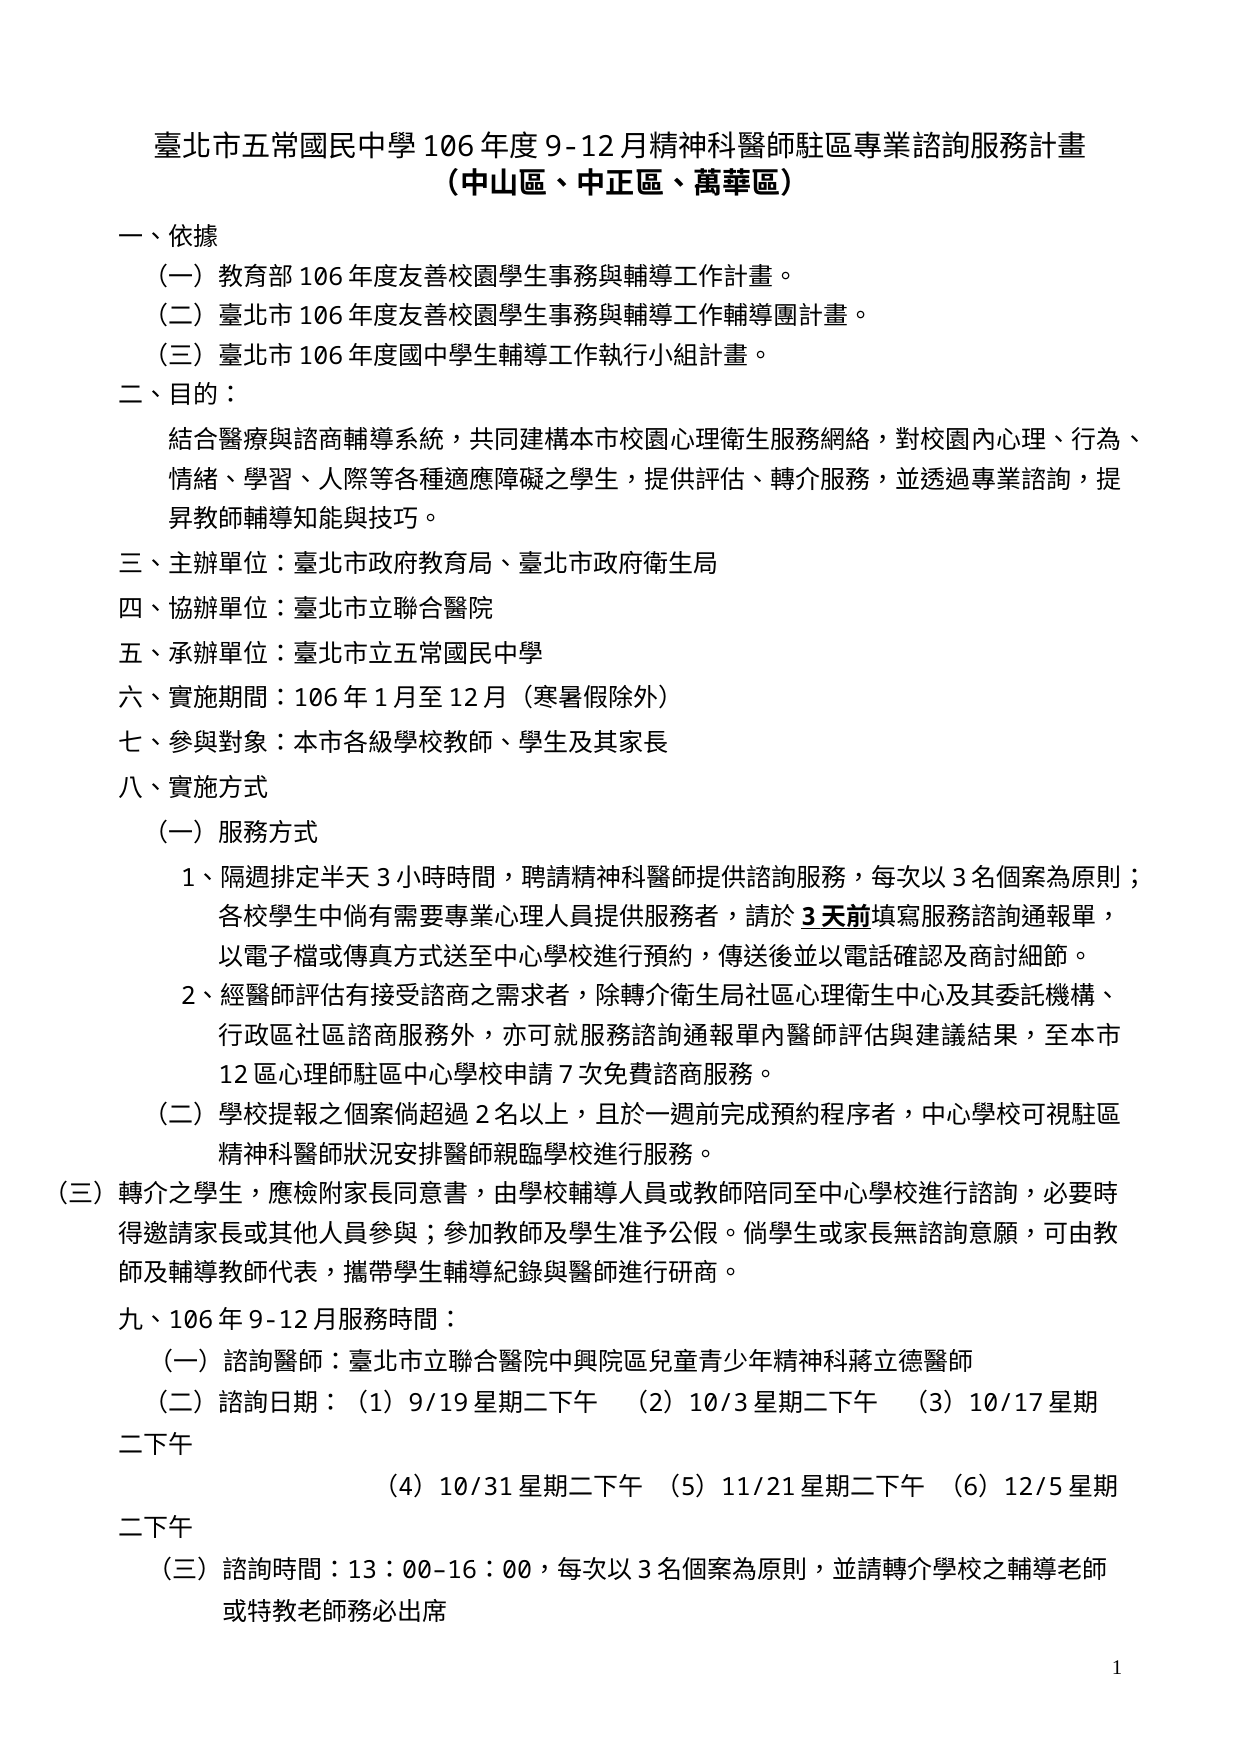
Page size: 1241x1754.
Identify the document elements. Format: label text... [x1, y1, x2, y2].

text （二）諮詢日期：（1）9/19星期二下午 （2）10/3星期二下午 （3）10/17星期二下午 （4）10/31星期二下午 （5）11/21星期二下午 （6）12/5星期二下午 [118, 1378, 1122, 1545]
text 結合醫療與諮商輔導系統，共同建構本市校園心理衛生服務網絡，對校園內心理、行為、情緒、學習、人際等各種適應障礙之學生，提供評估、轉介服務，並透過專業諮詢，提昇教師輔導知能與技巧。 [168, 417, 1122, 536]
text 八、實施方式 [118, 765, 1122, 804]
text （二）學校提報之個案倘超過2名以上，且於一週前完成預約程序者，中心學校可視駐區精神科醫師狀況安排醫師親臨學校進行服務。 [143, 1092, 1122, 1171]
text （中山區、中正區、萬華區） [118, 164, 1122, 201]
text （一）教育部106年度友善校園學生事務與輔導工作計畫。 [118, 253, 1122, 293]
text （三）諮詢時間：13：00–16：00，每次以3名個案為原則，並請轉介學校之輔導老師或特教老師務必出席 [147, 1545, 1122, 1628]
text 一、依據 [118, 214, 1122, 253]
text 九、106年9-12月服務時間： [118, 1295, 1122, 1337]
text 六、實施期間：106年1月至12月（寒暑假除外） [118, 675, 1122, 715]
text 三、主辦單位：臺北市政府教育局、臺北市政府衛生局 [118, 541, 1122, 580]
text 2、經醫師評估有接受諮商之需求者，除轉介衛生局社區心理衛生中心及其委託機構、行政區社區諮商服務外，亦可就服務諮詢通報單內醫師評估與建議結果，至本市12區心理師駐區中心學校申請7次免費諮商服務。 [181, 973, 1122, 1092]
text 七、參與對象：本市各級學校教師、學生及其家長 [118, 720, 1122, 759]
text 四、協辦單位：臺北市立聯合醫院 [118, 586, 1122, 625]
text （三）臺北市106年度國中學生輔導工作執行小組計畫。 [118, 332, 1122, 372]
text （一）服務方式 [143, 809, 1122, 849]
text 五、承辦單位：臺北市立五常國民中學 [118, 630, 1122, 670]
text 二、目的： [118, 372, 1122, 412]
text 1、隔週排定半天3小時時間，聘請精神科醫師提供諮詢服務，每次以3名個案為原則；各校學生中倘有需要專業心理人員提供服務者，請於3天前填寫服務諮詢通報單，以電子檔或傳真方式送至中心學校進行預約，傳送後並以電話確認及商討細節。 [181, 854, 1122, 973]
text （三）轉介之學生，應檢附家長同意書，由學校輔導人員或教師陪同至中心學校進行諮詢，必要時得邀請家長或其他人員參與；參加教師及學生准予公假。倘學生或家長無諮詢意願，可由教師及輔導教師代表，攜帶學生輔導紀錄與醫師進行研商。 [43, 1171, 1122, 1290]
text （二）臺北市106年度友善校園學生事務與輔導工作輔導團計畫。 [118, 293, 1122, 332]
text （一）諮詢醫師：臺北市立聯合醫院中興院區兒童青少年精神科蔣立德醫師 [118, 1337, 1122, 1378]
text 臺北市五常國民中學106年度9-12月精神科醫師駐區專業諮詢服務計畫 [118, 89, 1122, 164]
